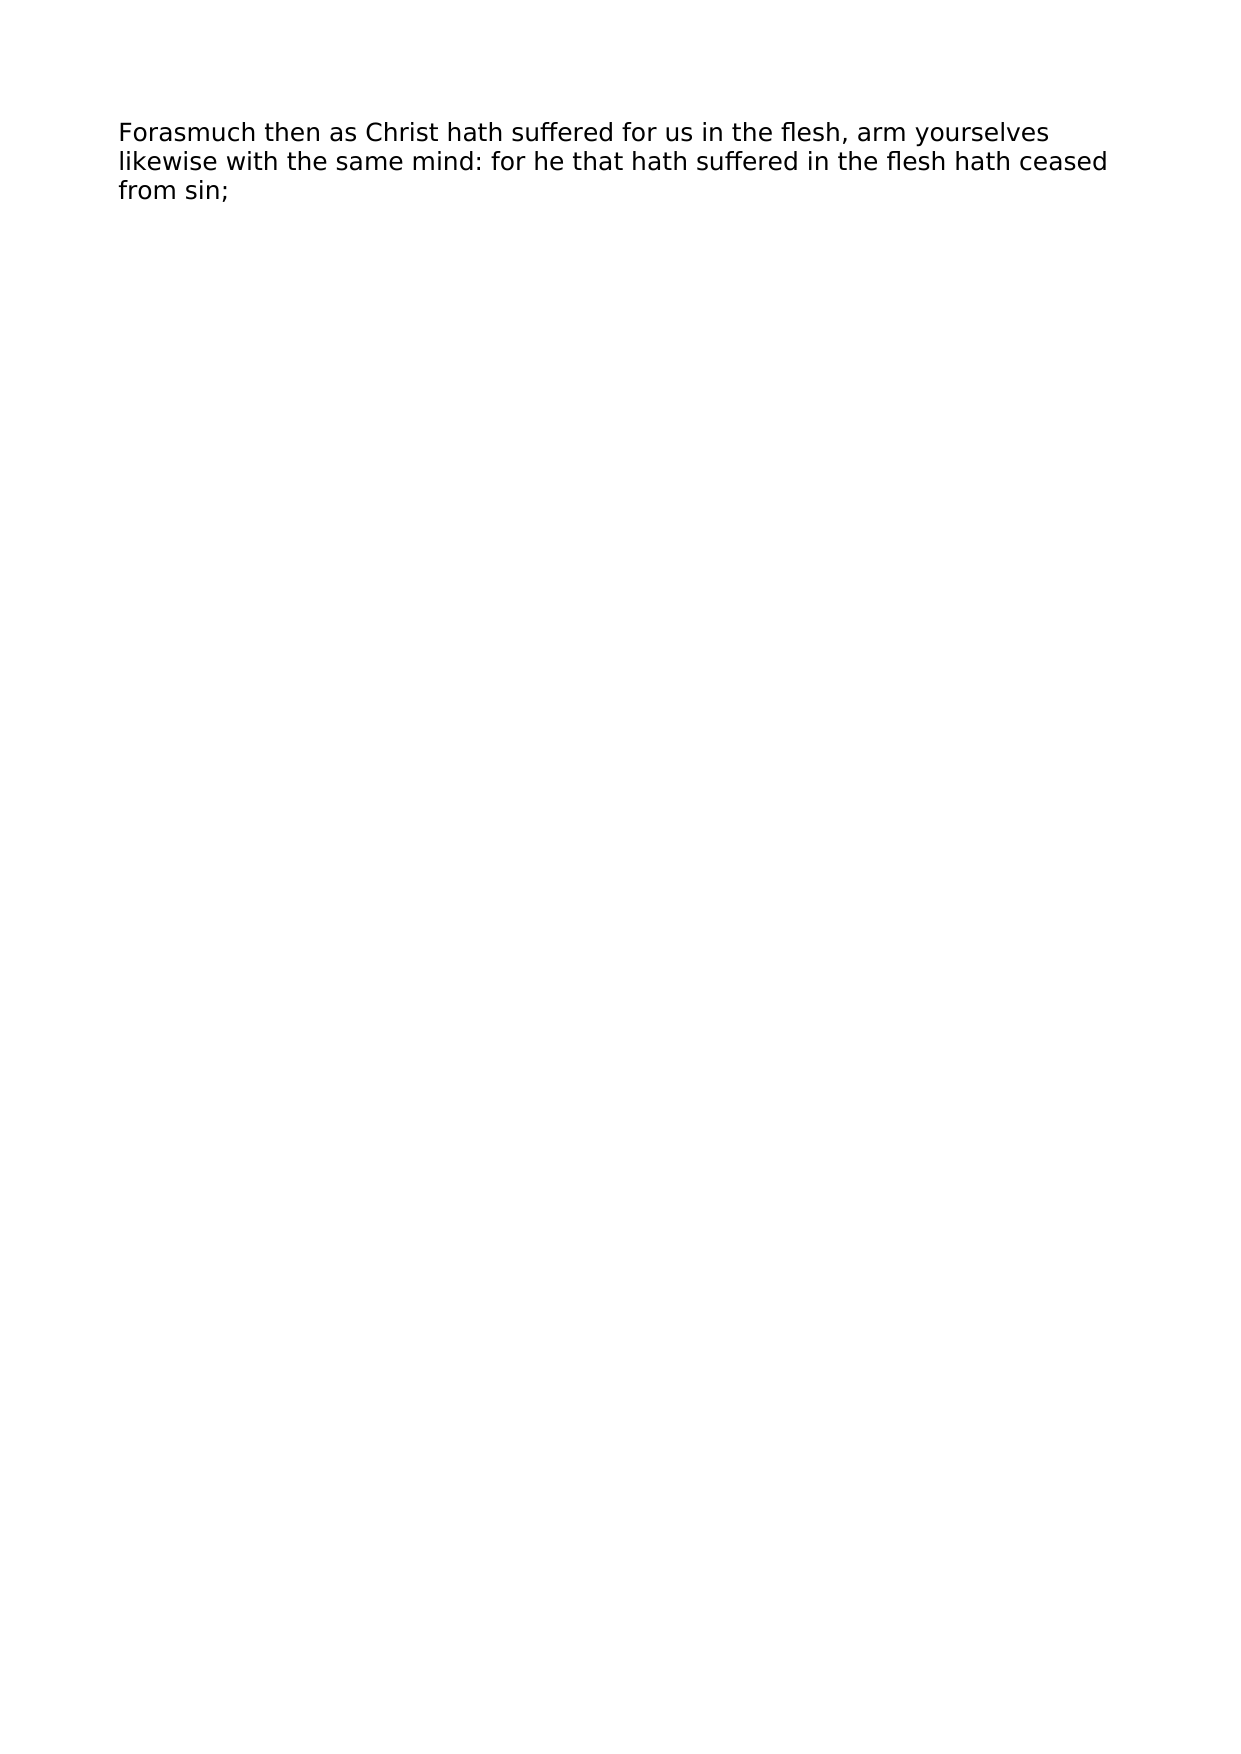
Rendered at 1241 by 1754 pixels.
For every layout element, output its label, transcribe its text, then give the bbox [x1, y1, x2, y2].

text Forasmuch then as Christ hath suffered for us in the flesh, arm yourselves likewise with the same mind: for he that hath suffered in the flesh hath ceased from sin; [118, 118, 1122, 206]
